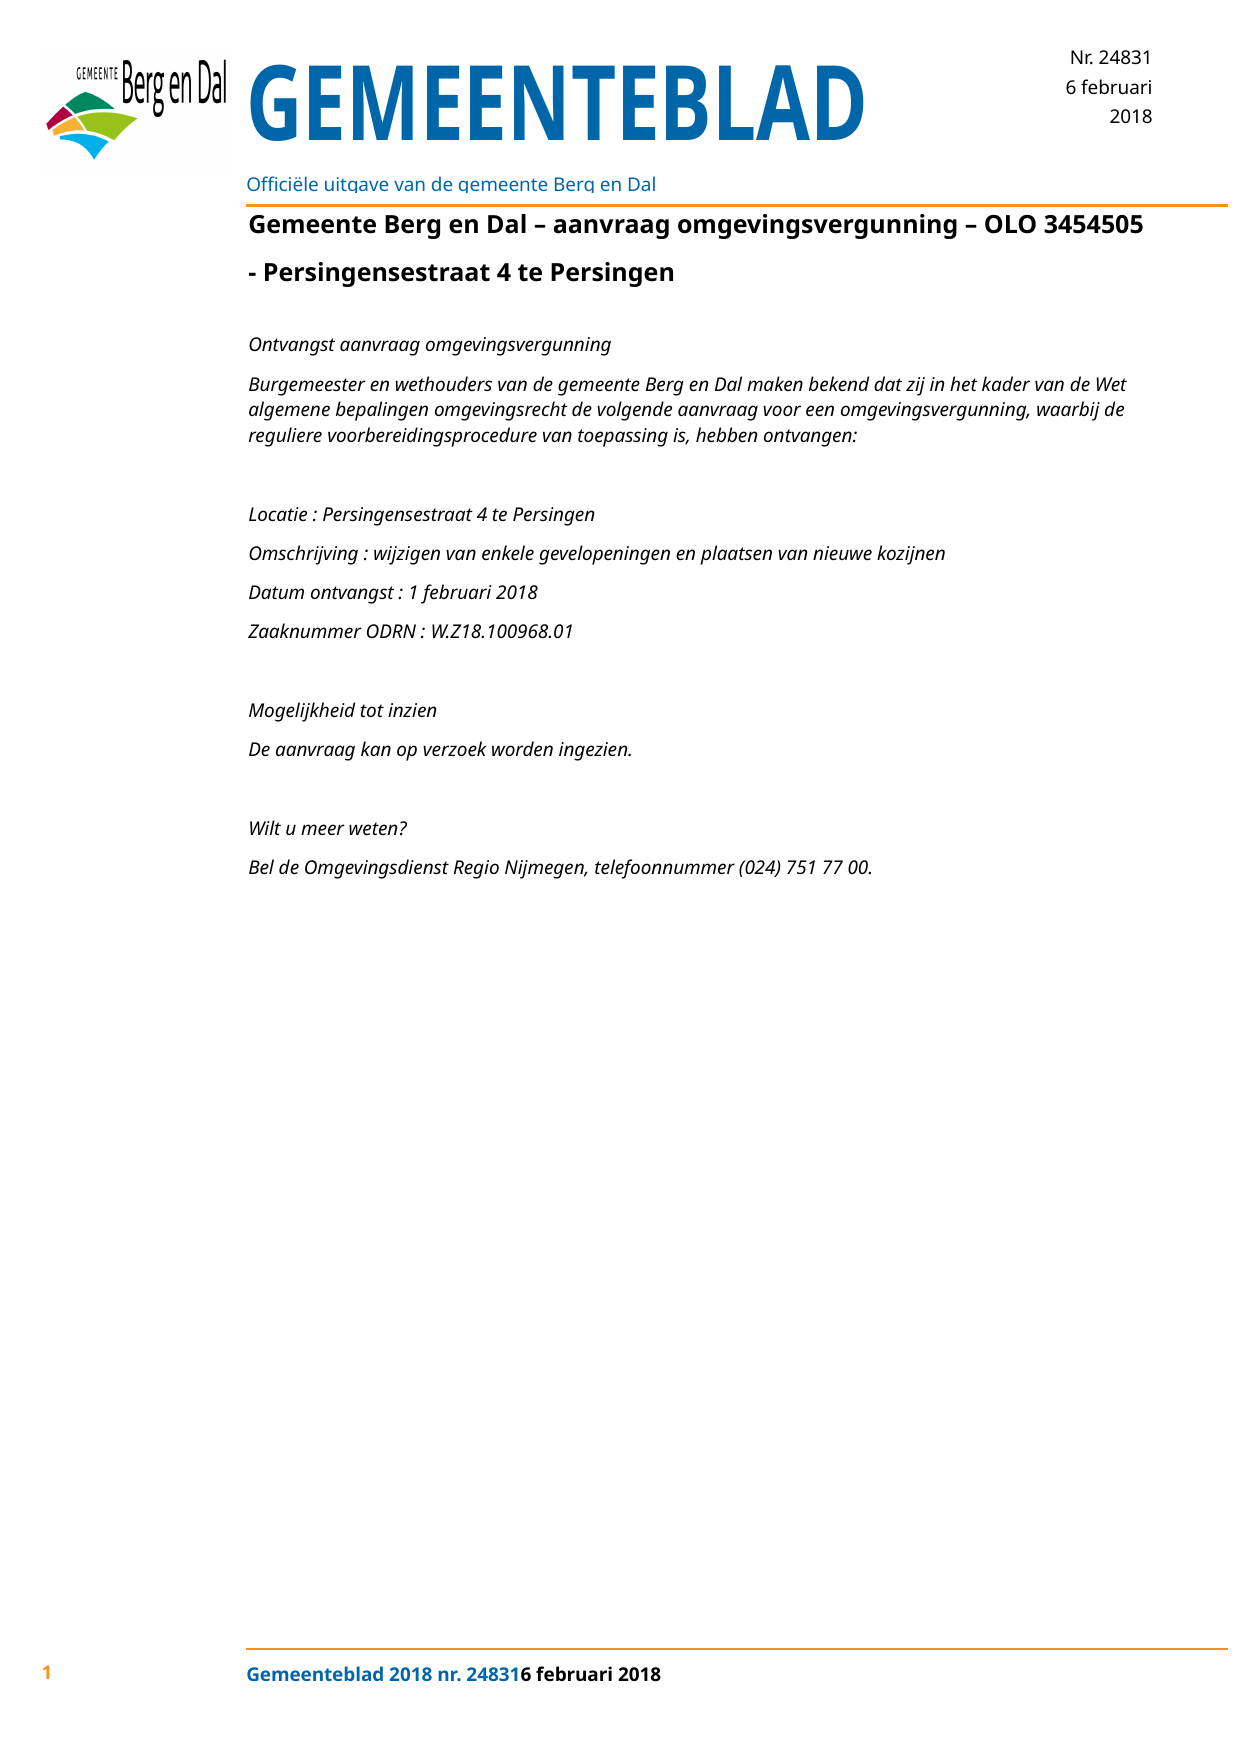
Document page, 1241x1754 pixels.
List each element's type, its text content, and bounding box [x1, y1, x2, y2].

text Locatie : Persingensestraat 4 te Persingen [248, 501, 1152, 526]
text Burgemeester en wethouders van de gemeente Berg en Dal maken bekend dat zij in het kader van de Wet algemene bepalingen omgevingsrecht de volgende aanvraag voor een omgevingsvergunning, waarbij de reguliere voorbereidingsprocedure van toepassing is, hebben ontvangen: [248, 371, 1152, 448]
picture [41, 47, 231, 172]
text Zaaknummer ODRN : W.Z18.100968.01 [248, 618, 1152, 644]
text Ontvangst aanvraag omgevingsvergunning [248, 331, 1152, 357]
text Mogelijkheid tot inzien [248, 697, 1152, 723]
text Gemeente Berg en Dal – aanvraag omgevingsvergunning – OLO 3454505 - Persingensestraat 4 te Persingen [248, 207, 1152, 288]
text Omschrijving : wijzigen van enkele gevelopeningen en plaatsen van nieuwe kozijnen [248, 540, 1152, 566]
text De aanvraag kan op verzoek worden ingezien. [248, 736, 1152, 762]
text Bel de Omgevingsdienst Regio Nijmegen, telefoonnummer (024) 751 77 00. [248, 854, 1152, 880]
text Wilt u meer weten? [248, 815, 1152, 841]
text Datum ontvangst : 1 februari 2018 [248, 579, 1152, 605]
